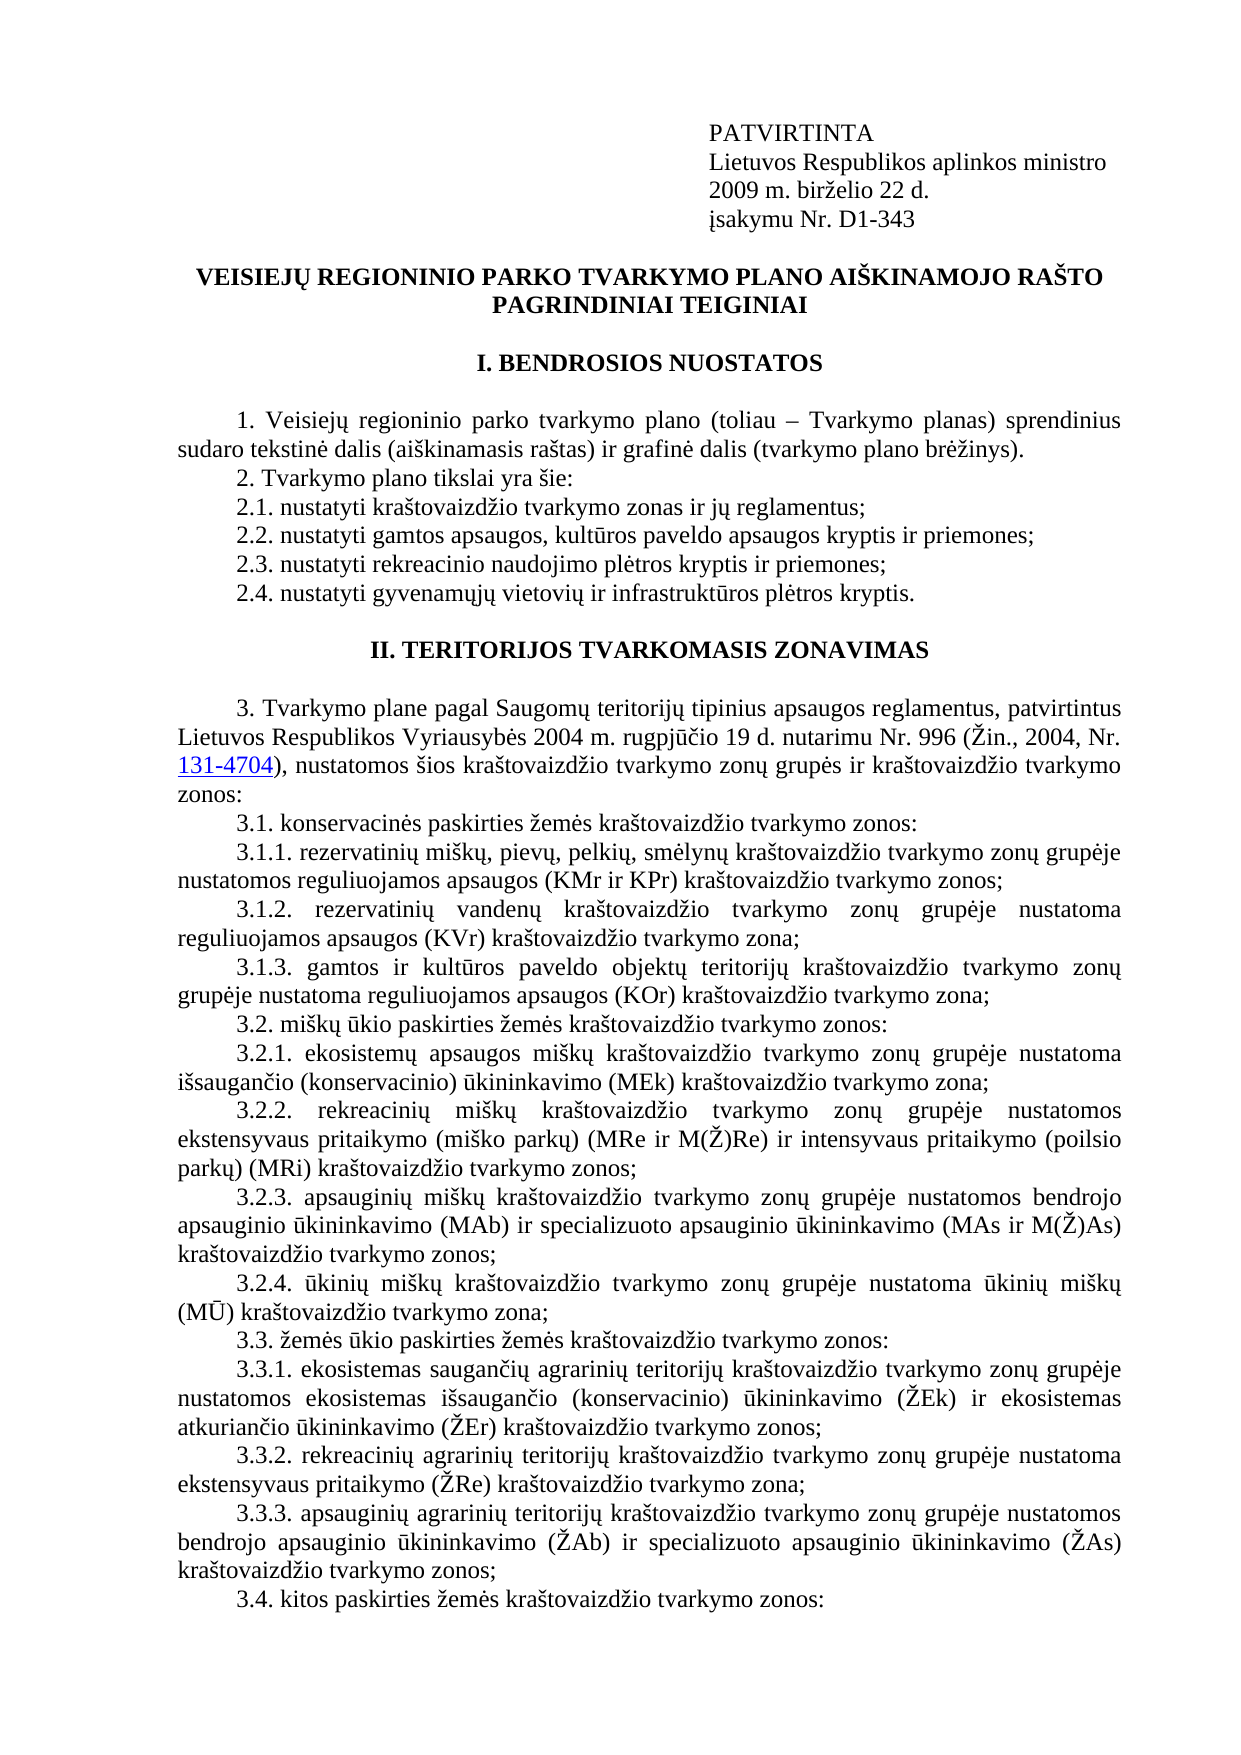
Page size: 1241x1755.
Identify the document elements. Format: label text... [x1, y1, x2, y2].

text 3.3.1. ekosistemas saugančių agrarinių teritorijų kraštovaizdžio tvarkymo zonų grupėje nustatomos ekosistemas išsaugančio (konservacinio) ūkininkavimo (ŽEk) ir ekosistemas atkuriančio ūkininkavimo (ŽEr) kraštovaizdžio tvarkymo zonos; [177, 1354, 1122, 1441]
text 3.1.3. gamtos ir kultūros paveldo objektų teritorijų kraštovaizdžio tvarkymo zonų grupėje nustatoma reguliuojamos apsaugos (KOr) kraštovaizdžio tvarkymo zona; [177, 952, 1122, 1009]
text 3.2.4. ūkinių miškų kraštovaizdžio tvarkymo zonų grupėje nustatoma ūkinių miškų (MŪ) kraštovaizdžio tvarkymo zona; [177, 1268, 1122, 1326]
text 2. Tvarkymo plano tikslai yra šie: [177, 463, 1122, 492]
text 3.1.2. rezervatinių vandenų kraštovaizdžio tvarkymo zonų grupėje nustatoma reguliuojamos apsaugos (KVr) kraštovaizdžio tvarkymo zona; [177, 894, 1122, 952]
text 2.2. nustatyti gamtos apsaugos, kultūros paveldo apsaugos kryptis ir priemones; [177, 521, 1122, 549]
text 3.3.2. rekreacinių agrarinių teritorijų kraštovaizdžio tvarkymo zonų grupėje nustatoma ekstensyvaus pritaikymo (ŽRe) kraštovaizdžio tvarkymo zona; [177, 1441, 1122, 1498]
text 2.3. nustatyti rekreacinio naudojimo plėtros kryptis ir priemones; [177, 549, 1122, 578]
text 3.2. miškų ūkio paskirties žemės kraštovaizdžio tvarkymo zonos: [177, 1009, 1122, 1038]
text 1. Veisiejų regioninio parko tvarkymo plano (toliau – Tvarkymo planas) sprendinius sudaro tekstinė dalis (aiškinamasis raštas) ir grafinė dalis (tvarkymo plano brėžinys). [177, 406, 1122, 463]
text 2009 m. birželio 22 d. [177, 176, 1122, 204]
text 3.2.3. apsauginių miškų kraštovaizdžio tvarkymo zonų grupėje nustatomos bendrojo apsauginio ūkininkavimo (MAb) ir specializuoto apsauginio ūkininkavimo (MAs ir M(Ž)As) kraštovaizdžio tvarkymo zonos; [177, 1182, 1122, 1268]
text 3.3. žemės ūkio paskirties žemės kraštovaizdžio tvarkymo zonos: [177, 1326, 1122, 1354]
text įsakymu Nr. D1-343 [177, 204, 1122, 233]
text 3. Tvarkymo plane pagal Saugomų teritorijų tipinius apsaugos reglamentus, patvirtintus Lietuvos Respublikos Vyriausybės 2004 m. rugpjūčio 19 d. nutarimu Nr. 996 (Žin., 2004, Nr. 131-4704), nustatomos šios kraštovaizdžio tvarkymo zonų grupės ir kraštovaizdžio tvarkymo zonos: [177, 693, 1122, 808]
text PATVIRTINTA [177, 118, 1122, 147]
text VEISIEJŲ REGIONINIO PARKO TVARKYMO PLANO AIŠKINAMOJO RAŠTO PAGRINDINIAI TEIGINIAI [177, 262, 1122, 319]
text II. TERITORIJOS TVARKOMASIS ZONAVIMAS [177, 636, 1122, 664]
text I. BENDROSIOS NUOSTATOS [177, 348, 1122, 377]
text 2.4. nustatyti gyvenamųjų vietovių ir infrastruktūros plėtros kryptis. [177, 578, 1122, 607]
text Lietuvos Respublikos aplinkos ministro [177, 147, 1122, 176]
text 3.3.3. apsauginių agrarinių teritorijų kraštovaizdžio tvarkymo zonų grupėje nustatomos bendrojo apsauginio ūkininkavimo (ŽAb) ir specializuoto apsauginio ūkininkavimo (ŽAs) kraštovaizdžio tvarkymo zonos; [177, 1498, 1122, 1584]
text 3.4. kitos paskirties žemės kraštovaizdžio tvarkymo zonos: [177, 1584, 1122, 1613]
text 3.2.2. rekreacinių miškų kraštovaizdžio tvarkymo zonų grupėje nustatomos ekstensyvaus pritaikymo (miško parkų) (MRe ir M(Ž)Re) ir intensyvaus pritaikymo (poilsio parkų) (MRi) kraštovaizdžio tvarkymo zonos; [177, 1096, 1122, 1182]
text 2.1. nustatyti kraštovaizdžio tvarkymo zonas ir jų reglamentus; [177, 492, 1122, 521]
text 3.1.1. rezervatinių miškų, pievų, pelkių, smėlynų kraštovaizdžio tvarkymo zonų grupėje nustatomos reguliuojamos apsaugos (KMr ir KPr) kraštovaizdžio tvarkymo zonos; [177, 837, 1122, 894]
text 3.1. konservacinės paskirties žemės kraštovaizdžio tvarkymo zonos: [177, 808, 1122, 837]
text 3.2.1. ekosistemų apsaugos miškų kraštovaizdžio tvarkymo zonų grupėje nustatoma išsaugančio (konservacinio) ūkininkavimo (MEk) kraštovaizdžio tvarkymo zona; [177, 1038, 1122, 1096]
